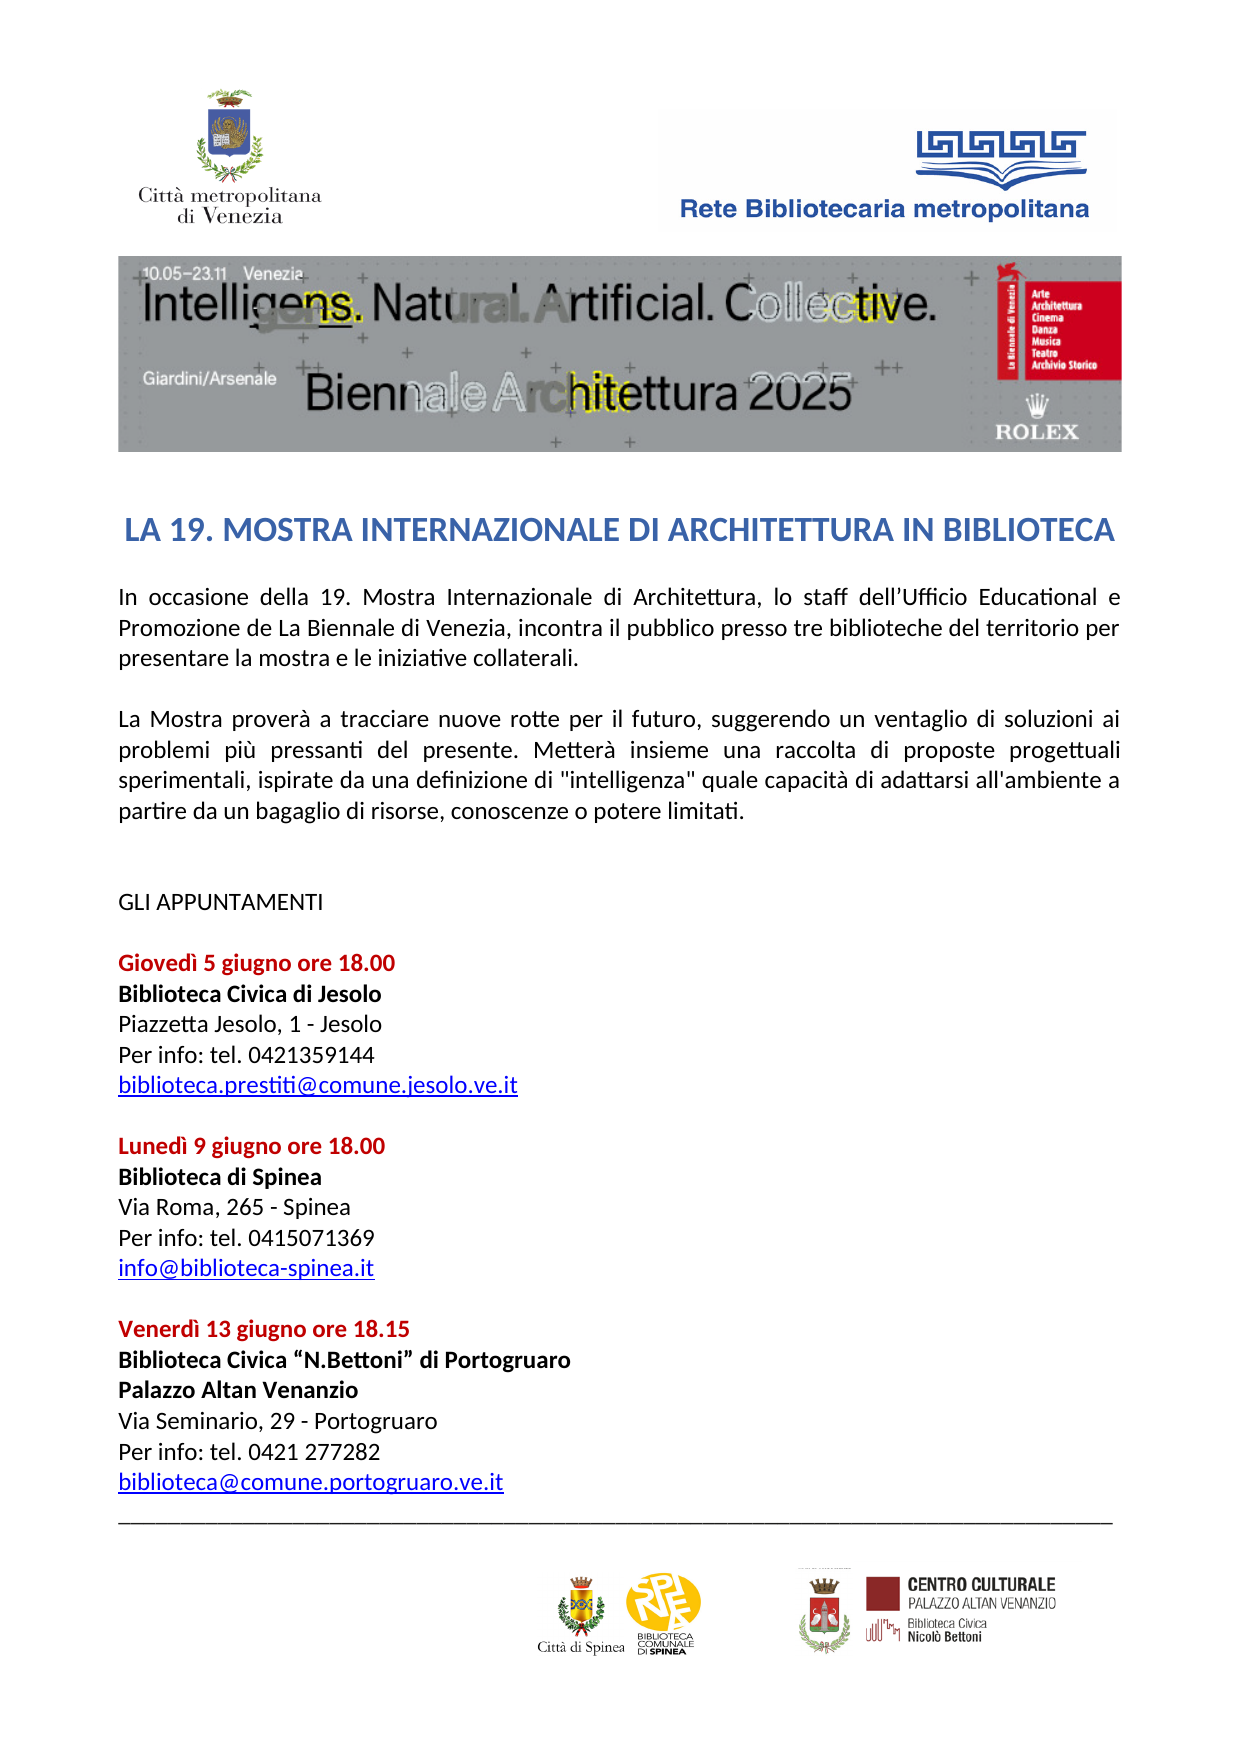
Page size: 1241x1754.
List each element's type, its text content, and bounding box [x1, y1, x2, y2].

text Via Roma, 265 - Spinea [118, 1192, 1122, 1222]
text biblioteca@comune.portogruaro.ve.it [118, 1466, 1122, 1497]
text Palazzo Altan Venanzio [118, 1375, 1122, 1405]
text Per info: tel. 0415071369 [118, 1222, 1122, 1253]
text Biblioteca Civica di Jesolo [118, 978, 1122, 1008]
text biblioteca.prestiti@comune.jesolo.ve.it [118, 1069, 1122, 1100]
text info@biblioteca-spinea.it [118, 1253, 1122, 1283]
text In occasione della 19. Mostra Internazionale di Architettura, lo staff dell’Ufficio Educational e Promozione de La Biennale di Venezia, incontra il pubblico presso tre biblioteche del territorio per presentare la mostra e le iniziative collaterali. [118, 581, 1122, 673]
text Per info: tel. 0421359144 [118, 1039, 1122, 1069]
text Biblioteca di Spinea [118, 1161, 1122, 1192]
text La Mostra proverà a tracciare nuove rotte per il futuro, suggerendo un ventaglio di soluzioni ai problemi più pressanti del presente. Metterà insieme una raccolta di proposte progettuali sperimentali, ispirate da una definizione di "intelligenza" quale capacità di adattarsi all'ambiente a partire da un bagaglio di risorse, conoscenze o potere limitati. [118, 703, 1122, 825]
text Lunedì 9 giugno ore 18.00 [118, 1131, 1122, 1161]
text Piazzetta Jesolo, 1 - Jesolo [118, 1008, 1122, 1039]
text Via Seminario, 29 - Portogruaro [118, 1405, 1122, 1436]
text LA 19. MOSTRA INTERNAZIONALE DI ARCHITETTURA IN BIBLIOTECA [118, 507, 1122, 551]
text Biblioteca Civica “N.Bettoni” di Portogruaro [118, 1344, 1122, 1375]
text Giovedì 5 giugno ore 18.00 [118, 947, 1122, 978]
text Venerdì 13 giugno ore 18.15 [118, 1314, 1122, 1344]
text Per info: tel. 0421 277282 [118, 1436, 1122, 1466]
text ________________________________________________________________________________ [118, 1497, 1122, 1527]
text GLI APPUNTAMENTI [118, 886, 1122, 917]
